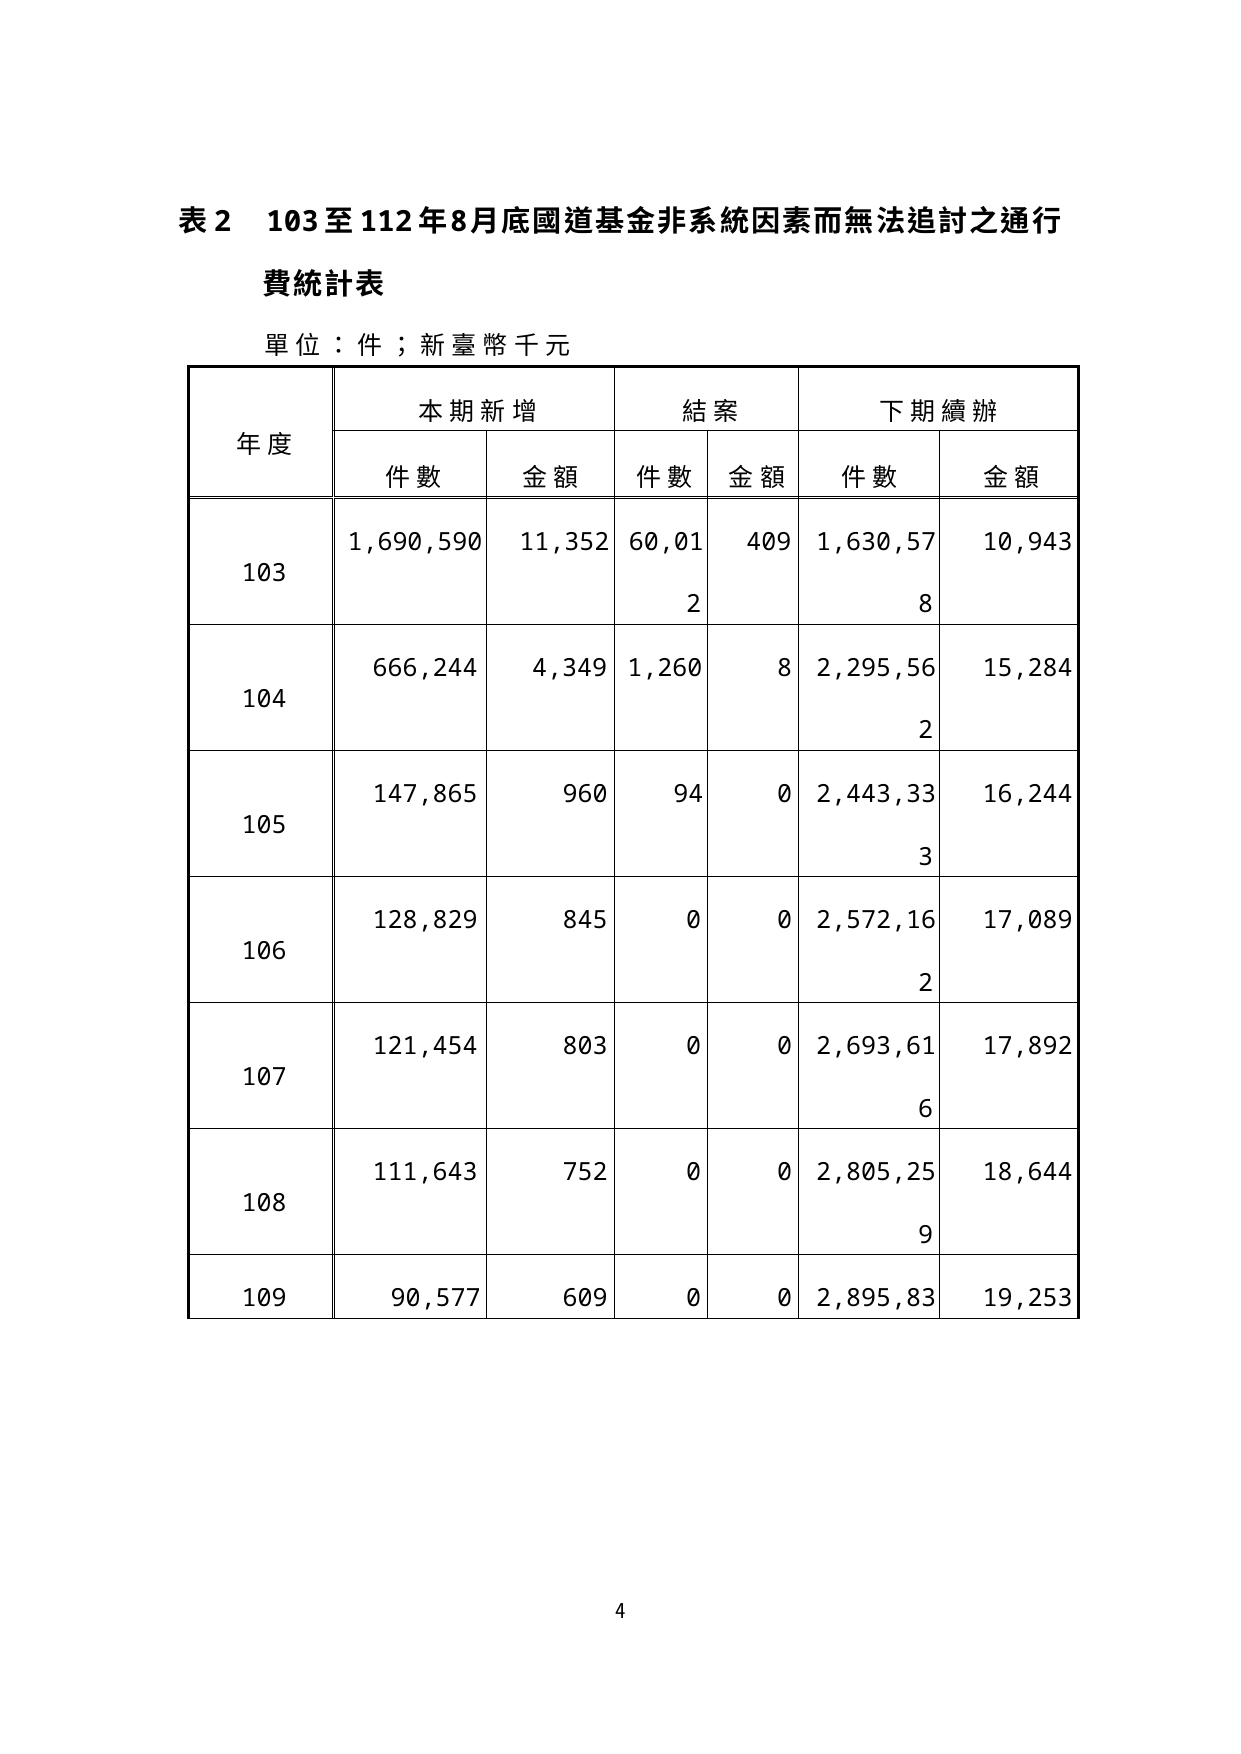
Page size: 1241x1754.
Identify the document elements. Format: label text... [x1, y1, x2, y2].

table_cell 18,644 [940, 1129, 1077, 1254]
table_header 本期新增 [335, 368, 614, 430]
table_cell 件數 [615, 431, 707, 496]
table_cell 106 [190, 877, 332, 1002]
table_cell 11,352 [487, 499, 614, 624]
table_cell 金額 [708, 431, 798, 496]
table_cell 15,284 [940, 625, 1077, 750]
table_cell 94 [615, 751, 707, 876]
table_cell 0 [708, 1129, 798, 1254]
table_cell 108 [190, 1129, 332, 1254]
table_header 年度 [190, 368, 332, 496]
table_header 結案 [615, 368, 798, 430]
table_cell 609 [487, 1255, 614, 1318]
table_cell 金額 [487, 431, 614, 496]
text 表2 103至112年8月底國道基金非系統因素而無法追討之通行費統計表 單位：件；新臺幣千元 [177, 177, 1063, 365]
table_cell 752 [487, 1129, 614, 1254]
table_cell 0 [708, 751, 798, 876]
table_cell 1,630,578 [799, 499, 939, 624]
table_cell 0 [615, 1129, 707, 1254]
table_cell 2,693,616 [799, 1003, 939, 1128]
table_cell 1,690,590 [335, 499, 486, 624]
table_cell 件數 [335, 431, 486, 496]
table_cell 4,349 [487, 625, 614, 750]
table_cell 0 [708, 1003, 798, 1128]
table_cell 2,572,162 [799, 877, 939, 1002]
table_cell 17,892 [940, 1003, 1077, 1128]
table_cell 147,865 [335, 751, 486, 876]
table_cell 8 [708, 625, 798, 750]
table_cell 2,295,562 [799, 625, 939, 750]
table_cell 103 [190, 499, 332, 624]
table_cell 104 [190, 625, 332, 750]
table_cell 2,443,333 [799, 751, 939, 876]
table_cell 17,089 [940, 877, 1077, 1002]
table_cell 60,012 [615, 499, 707, 624]
table_cell 0 [615, 1255, 707, 1318]
table_cell 803 [487, 1003, 614, 1128]
table_cell 0 [708, 877, 798, 1002]
table_cell 107 [190, 1003, 332, 1128]
table_cell 845 [487, 877, 614, 1002]
table_cell 90,577 [335, 1255, 486, 1318]
table_cell 0 [708, 1255, 798, 1318]
table_cell 金額 [940, 431, 1077, 496]
table_cell 666,244 [335, 625, 486, 750]
table_cell 121,454 [335, 1003, 486, 1128]
table_cell 件數 [799, 431, 939, 496]
table_cell 0 [615, 1003, 707, 1128]
table_cell 111,643 [335, 1129, 486, 1254]
table_cell 0 [615, 877, 707, 1002]
table_cell 2,805,259 [799, 1129, 939, 1254]
table_cell 19,253 [940, 1255, 1077, 1318]
table_cell 109 [190, 1255, 332, 1318]
table_header 下期續辦 [799, 368, 1077, 430]
table_cell 128,829 [335, 877, 486, 1002]
table_cell 16,244 [940, 751, 1077, 876]
table_cell 105 [190, 751, 332, 876]
table_cell 2,895,83 [799, 1255, 939, 1318]
table_cell 10,943 [940, 499, 1077, 624]
table_cell 960 [487, 751, 614, 876]
table_cell 1,260 [615, 625, 707, 750]
table_cell 409 [708, 499, 798, 624]
